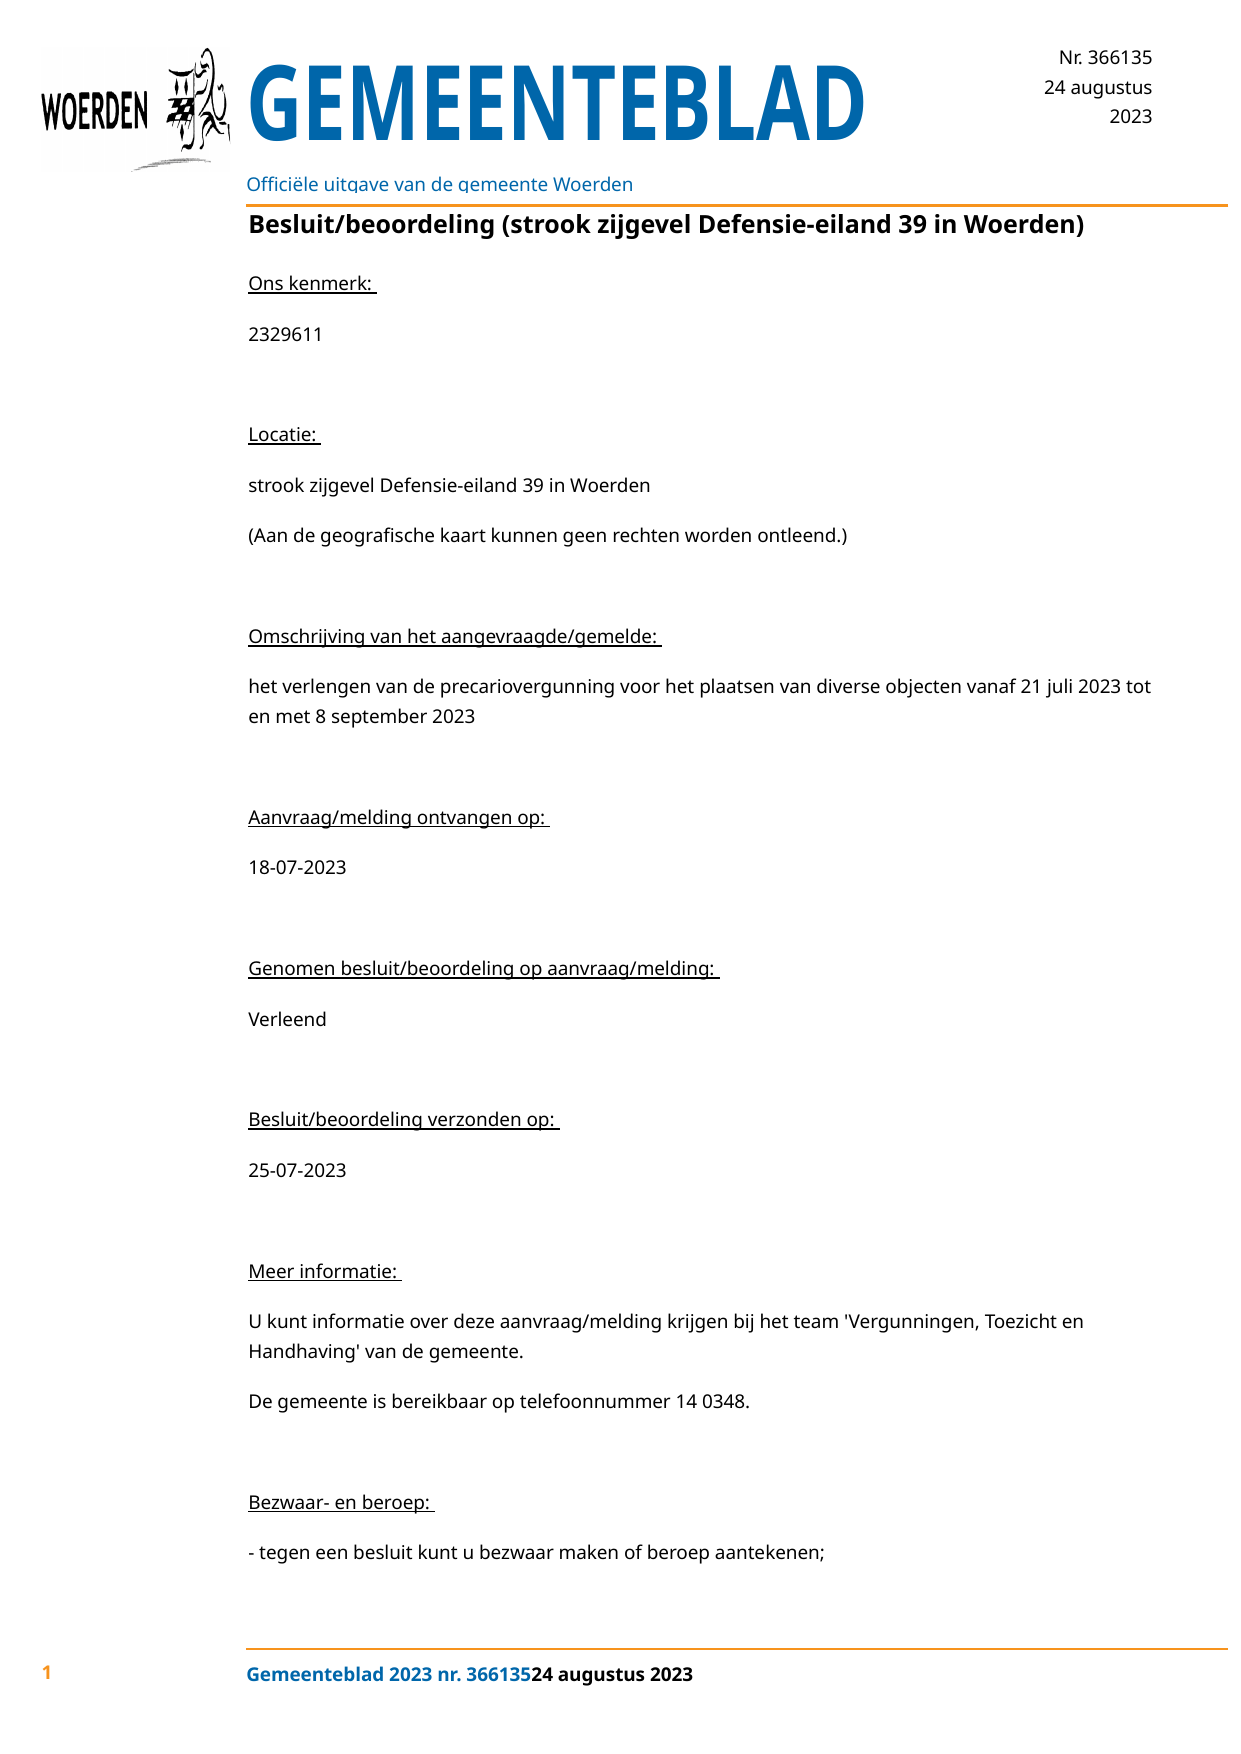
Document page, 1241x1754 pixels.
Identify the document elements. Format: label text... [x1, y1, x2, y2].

text Besluit/beoordeling verzonden op: [248, 1107, 1152, 1132]
text Aanvraag/melding ontvangen op: [248, 804, 1152, 830]
text strook zijgevel Defensie-eiland 39 in Woerden [248, 472, 1152, 498]
text Verleend [248, 1006, 1152, 1031]
picture [41, 47, 231, 172]
text Omschrijving van het aangevraagde/gemelde: [248, 623, 1152, 649]
text Ons kenmerk: [248, 270, 1152, 296]
text De gemeente is bereikbaar op telefoonnummer 14 0348. [248, 1388, 1152, 1414]
text 25-07-2023 [248, 1157, 1152, 1183]
text Besluit/beoordeling (strook zijgevel Defensie-eiland 39 in Woerden) [248, 207, 1152, 241]
text U kunt informatie over deze aanvraag/melding krijgen bij het team 'Vergunningen, Toezicht en Handhaving' van de gemeente. [248, 1308, 1152, 1363]
text (Aan de geografische kaart kunnen geen rechten worden ontleend.) [248, 522, 1152, 548]
text Locatie: [248, 422, 1152, 447]
text Meer informatie: [248, 1258, 1152, 1283]
text 18-07-2023 [248, 854, 1152, 880]
text 2329611 [248, 321, 1152, 346]
text - tegen een besluit kunt u bezwaar maken of beroep aantekenen; [248, 1539, 1152, 1565]
text Genomen besluit/beoordeling op aanvraag/melding: [248, 955, 1152, 981]
text Bezwaar- en beroep: [248, 1489, 1152, 1515]
text het verlengen van de precariovergunning voor het plaatsen van diverse objecten vanaf 21 juli 2023 tot en met 8 september 2023 [248, 674, 1152, 729]
